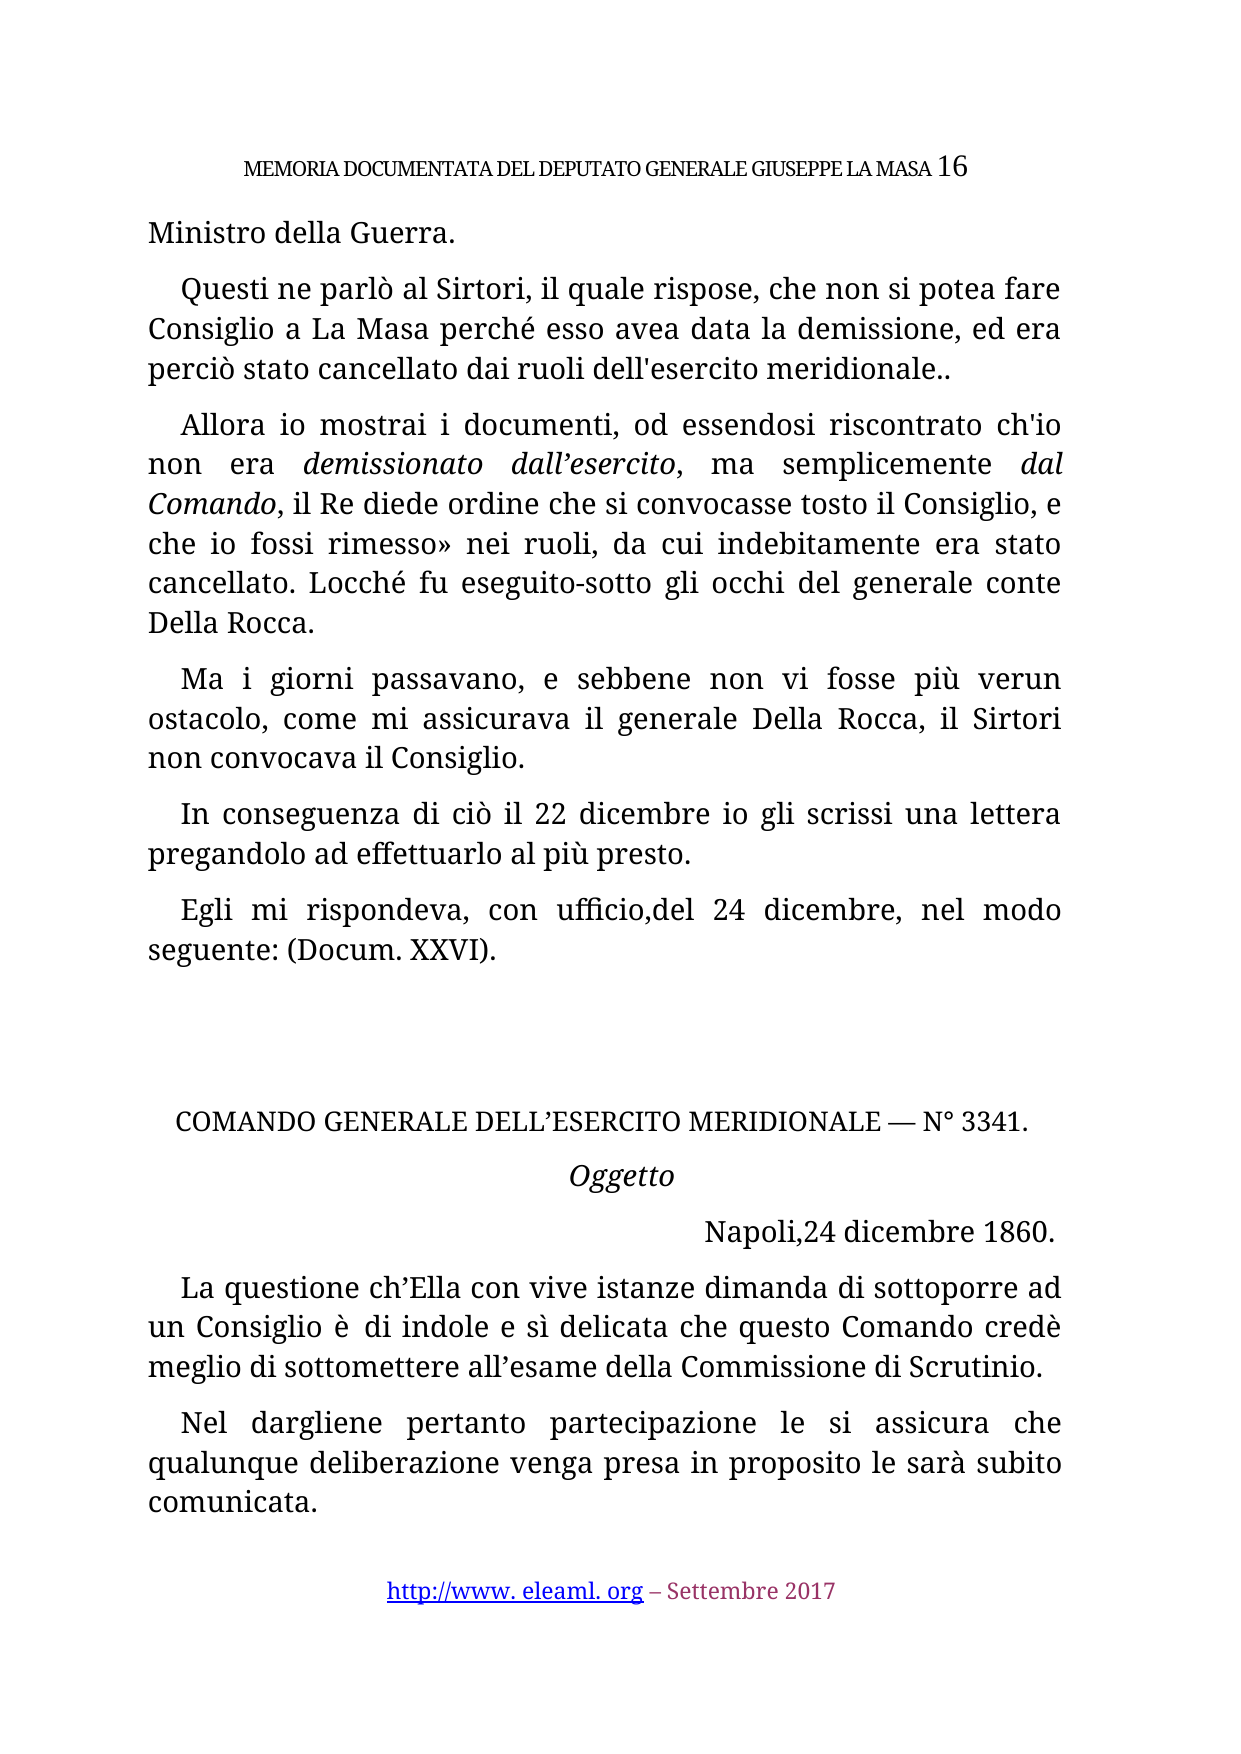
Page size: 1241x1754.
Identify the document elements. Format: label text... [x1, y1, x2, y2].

text In conseguenza di ciò il 22 dicembre io gli scrissi una lettera pregandolo ad effettuarlo al più presto. [148, 793, 1063, 873]
text Ma i giorni passavano, e sebbene non vi fosse più verun ostacolo, come mi assicurava il generale Della Rocca, il Sirtori non convocava il Consiglio. [148, 658, 1063, 777]
text Questi ne parlò al Sirtori, il quale rispose, che non si potea fare Consiglio a La Masa perché esso avea data la demissione, ed era perciò stato cancellato dai ruoli dell'esercito meridionale.. [148, 268, 1063, 388]
text La questione ch’Ella con vive istanze dimanda di sottoporre ad un Consiglio è di indole e sì delicata che questo Comando credè meglio di sottomettere all’esame della Commissione di Scrutinio. [148, 1267, 1063, 1386]
text Allora io mostrai i documenti, od essendosi riscontrato ch'io non era demissionato dall’esercito, ma semplicemente dal Comando, il Re diede ordine che si convocasse tosto il Consiglio, e che io fossi rimesso» nei ruoli, da cui indebitamente era stato cancellato. Locché fu eseguito-sotto gli occhi del generale conte Della Rocca. [148, 404, 1063, 642]
text Egli mi rispondeva, con ufficio,del 24 dicembre, nel modo seguente: (Docum. XXVI). [148, 889, 1063, 968]
text COMANDO GENERALE DELL’ESERCITO MERIDIONALE — N° 3341. [148, 1102, 1063, 1139]
text Napoli,24 dicembre 1860. [148, 1211, 1063, 1251]
text Nel dargliene pertanto partecipazione le si assicura che qualunque deliberazione venga presa in proposito le sarà subito comunicata. [148, 1402, 1063, 1521]
text Oggetto [148, 1155, 1063, 1195]
text Ministro della Guerra. [148, 213, 1063, 252]
